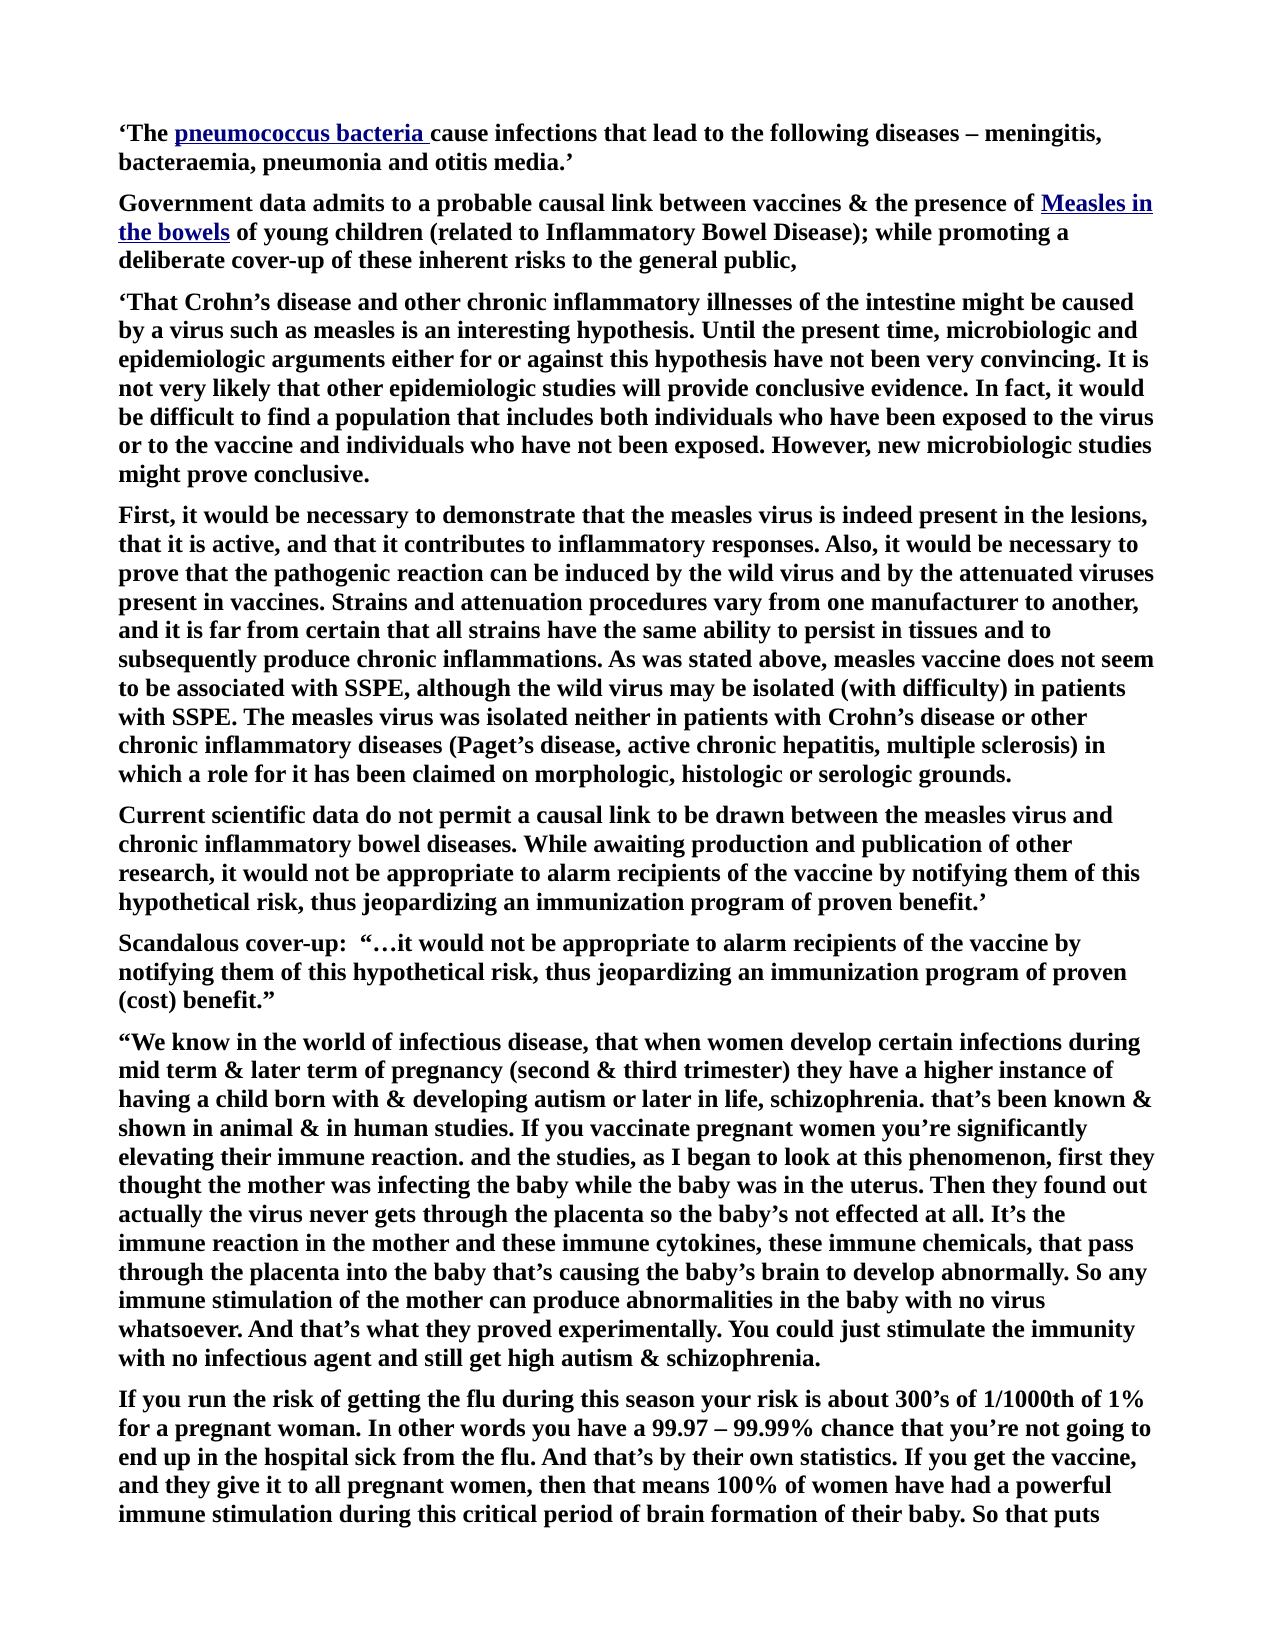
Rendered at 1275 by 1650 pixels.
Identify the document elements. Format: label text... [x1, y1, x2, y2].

text ‘That Crohn’s disease and other chronic inflammatory illnesses of the intestine might be caused by a virus such as measles is an interesting hypothesis. Until the present time, microbiologic and epidemiologic arguments either for or against this hypothesis have not been very convincing. It is not very likely that other epidemiologic studies will provide conclusive evidence. In fact, it would be difficult to find a population that includes both individuals who have been exposed to the virus or to the vaccine and individuals who have not been exposed. However, new microbiologic studies might prove conclusive. [118, 287, 1157, 488]
text If you run the risk of getting the flu during this season your risk is about 300’s of 1/1000th of 1% for a pregnant woman. In other words you have a 99.97 – 99.99% chance that you’re not going to end up in the hospital sick from the flu. And that’s by their own statistics. If you get the vaccine, and they give it to all pregnant women, then that means 100% of women have had a powerful immune stimulation during this critical period of brain formation of their baby. So that puts [118, 1384, 1157, 1528]
text First, it would be necessary to demonstrate that the measles virus is indeed present in the lesions, that it is active, and that it contributes to inflammatory responses. Also, it would be necessary to prove that the pathogenic reaction can be induced by the wild virus and by the attenuated viruses present in vaccines. Strains and attenuation procedures vary from one manufacturer to another, and it is far from certain that all strains have the same ability to persist in tissues and to subsequently produce chronic inflammations. As was stated above, measles vaccine does not seem to be associated with SSPE, although the wild virus may be isolated (with difficulty) in patients with SSPE. The measles virus was isolated neither in patients with Crohn’s disease or other chronic inflammatory diseases (Paget’s disease, active chronic hepatitis, multiple sclerosis) in which a role for it has been claimed on morphologic, histologic or serologic grounds. [118, 501, 1157, 788]
text Current scientific data do not permit a causal link to be drawn between the measles virus and chronic inflammatory bowel diseases. While awaiting production and publication of other research, it would not be appropriate to alarm recipients of the vaccine by notifying them of this hypothetical risk, thus jeopardizing an immunization program of proven benefit.’ [118, 801, 1157, 916]
text Government data admits to a probable causal link between vaccines & the presence of Measles in the bowels of young children (related to Inflammatory Bowel Disease); while promoting a deliberate cover-up of these inherent risks to the general public, [118, 188, 1157, 274]
text ‘The pneumococcus bacteria cause infections that lead to the following diseases – meningitis, bacteraemia, pneumonia and otitis media.’ [118, 118, 1157, 176]
text Scandalous cover-up: “…it would not be appropriate to alarm recipients of the vaccine by notifying them of this hypothetical risk, thus jeopardizing an immunization program of proven (cost) benefit.” [118, 928, 1157, 1014]
text “We know in the world of infectious disease, that when women develop certain infections during mid term & later term of pregnancy (second & third trimester) they have a higher instance of having a child born with & developing autism or later in life, schizophrenia. that’s been known & shown in animal & in human studies. If you vaccinate pregnant women you’re significantly elevating their immune reaction. and the studies, as I began to look at this phenomenon, first they thought the mother was infecting the baby while the baby was in the uterus. Then they found out actually the virus never gets through the placenta so the baby’s not effected at all. It’s the immune reaction in the mother and these immune cytokines, these immune chemicals, that pass through the placenta into the baby that’s causing the baby’s brain to develop abnormally. So any immune stimulation of the mother can produce abnormalities in the baby with no virus whatsoever. And that’s what they proved experimentally. You could just stimulate the immunity with no infectious agent and still get high autism & schizophrenia. [118, 1027, 1157, 1372]
